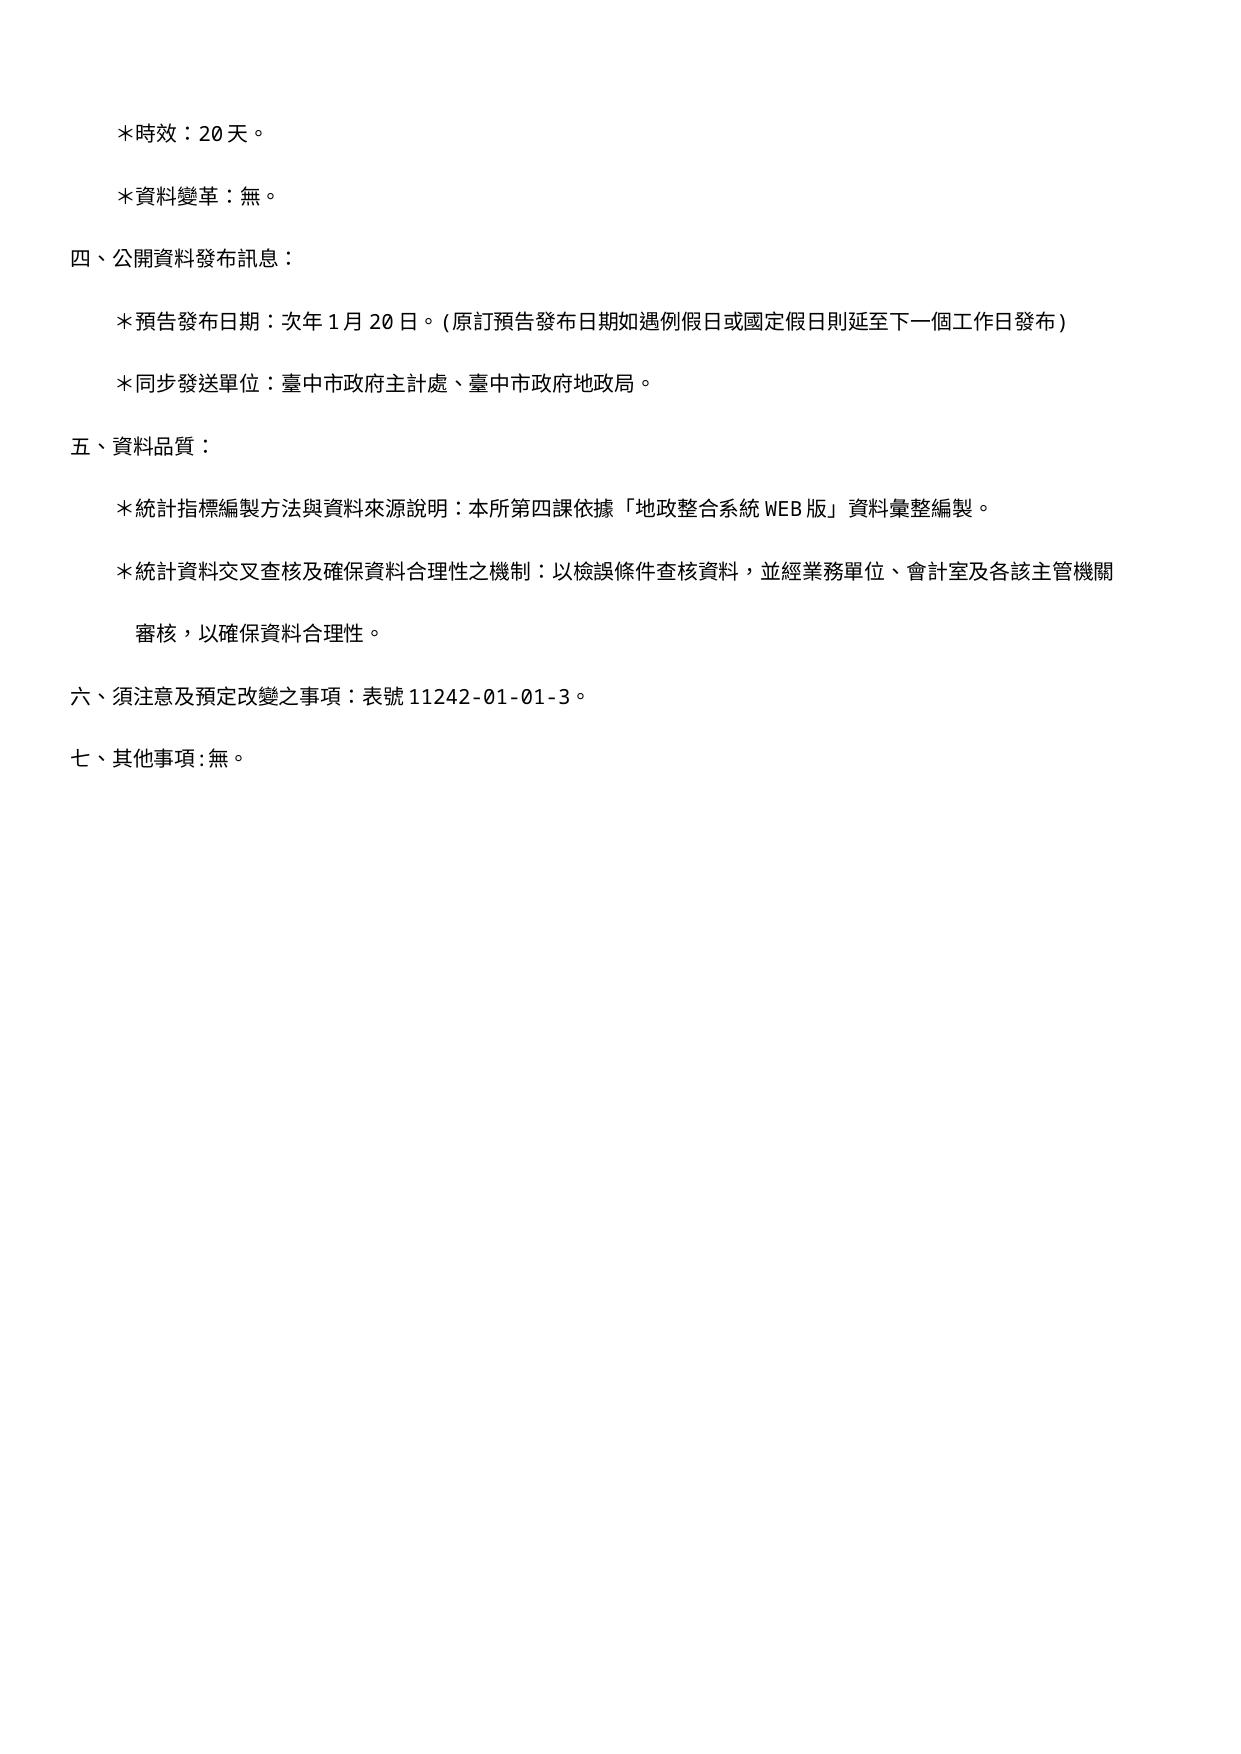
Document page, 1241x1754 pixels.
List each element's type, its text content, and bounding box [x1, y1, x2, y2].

table_cell ＊時效：20天。 ＊資料變革：無。 [115, 91, 1133, 216]
table_cell 五、資料品質： ＊統計指標編製方法與資料來源說明：本所第四課依據「地政整合系統WEB版」資料彙整編製。 ＊統計資料交叉查核及確保資料合理性之機制：以檢誤條件查核資料，並經業務單位、會計室及各該主管機關審核，以確保資料合理性。 [70, 404, 1133, 653]
table_cell [70, 91, 115, 216]
table_cell 六、須注意及預定改變之事項：表號11242-01-01-3。 七、其他事項:無。 [70, 654, 1133, 778]
table_cell 四、公開資料發布訊息： ＊預告發布日期：次年1月20日。(原訂預告發布日期如遇例假日或國定假日則延至下一個工作日發布) ＊同步發送單位：臺中市政府主計處、臺中市政府地政局。 [70, 216, 1133, 403]
